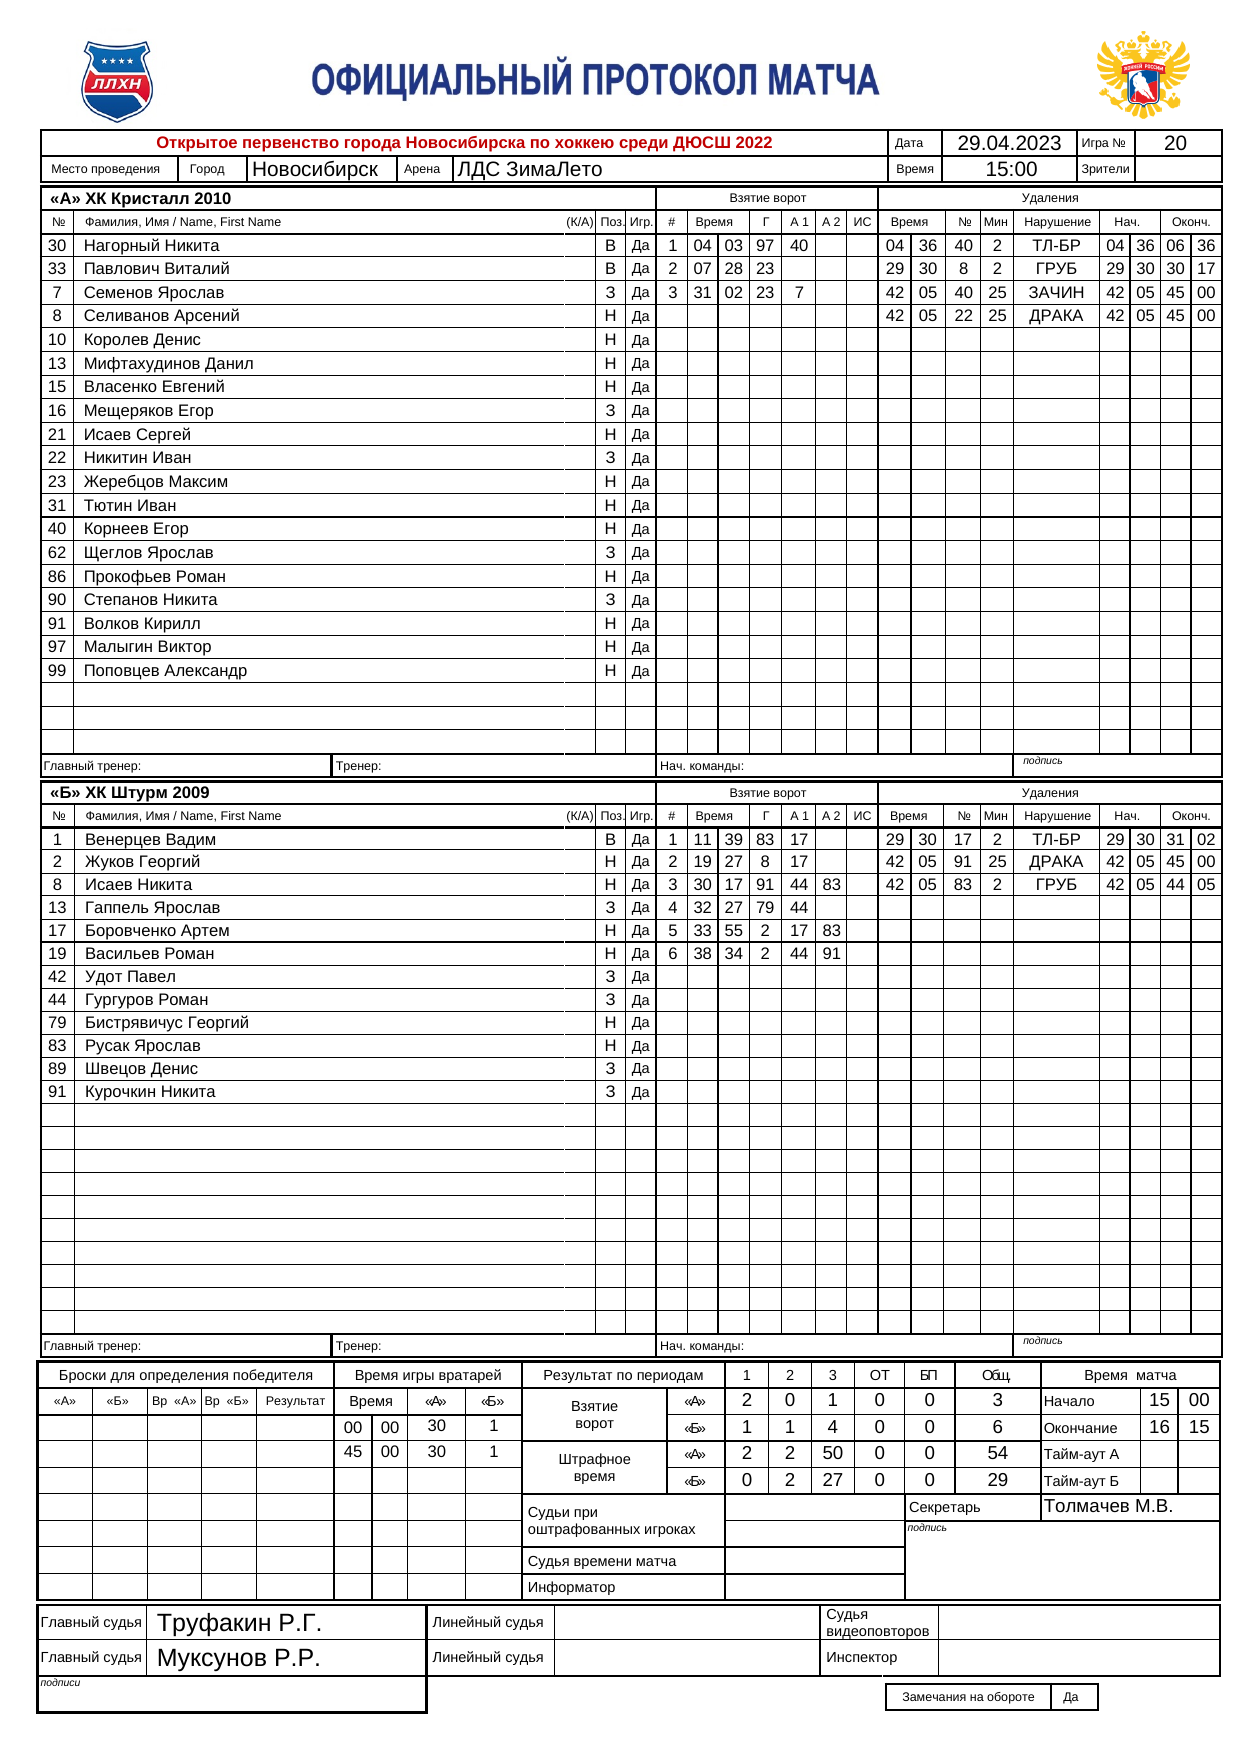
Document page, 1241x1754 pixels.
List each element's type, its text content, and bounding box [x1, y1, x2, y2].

table_cell [981, 943, 1013, 964]
table_cell Да [626, 829, 655, 849]
table_cell [750, 730, 781, 753]
table_cell 89 [42, 1058, 74, 1079]
table_cell [1179, 1468, 1219, 1493]
table_cell [39, 1416, 92, 1440]
table_cell 22 [946, 305, 980, 327]
table_cell 0 [855, 1415, 904, 1440]
table_cell Да [626, 352, 655, 374]
table_cell [688, 1219, 717, 1241]
table_cell [912, 446, 945, 469]
table_cell [981, 352, 1013, 374]
table_cell [750, 989, 781, 1011]
table_cell [782, 305, 815, 327]
table_cell [1161, 1242, 1190, 1264]
table_cell [75, 1265, 564, 1287]
table_cell [1014, 636, 1099, 658]
table_cell [688, 1104, 717, 1126]
table_cell [782, 659, 815, 682]
table_cell [596, 1242, 625, 1264]
table_cell «Б» [668, 1415, 724, 1440]
table_cell [879, 1012, 910, 1033]
table_header Время игры вратарей [335, 1363, 521, 1387]
table_cell [688, 518, 717, 540]
table_cell [816, 518, 846, 540]
table_cell [816, 1035, 846, 1057]
table_cell 42 [879, 305, 910, 327]
table_cell 25 [981, 305, 1013, 327]
table_cell [816, 1173, 846, 1195]
table_cell [75, 1196, 564, 1218]
table_cell [1161, 1150, 1190, 1172]
table_cell [1192, 636, 1221, 658]
table_cell [565, 494, 595, 516]
table_cell 17 [944, 829, 980, 849]
table_cell [39, 1468, 92, 1493]
table_cell [1014, 446, 1099, 469]
table_header 1 [726, 1363, 768, 1387]
table_cell [657, 470, 687, 493]
table_cell [719, 541, 749, 564]
table_cell [1014, 470, 1099, 493]
table_cell 83 [816, 920, 846, 941]
table_cell [596, 1104, 625, 1126]
table_cell [912, 1242, 943, 1264]
table_cell [782, 1058, 815, 1079]
table_cell [1131, 494, 1160, 516]
table_cell Да [626, 494, 655, 516]
table_cell [816, 235, 846, 256]
table_cell [373, 1468, 407, 1493]
table_cell [726, 1575, 904, 1599]
table_cell 36 [912, 235, 945, 256]
table_cell [750, 1173, 781, 1195]
table_cell [816, 1288, 846, 1310]
table_cell [981, 659, 1013, 682]
table_cell ИС [847, 805, 877, 826]
table_cell [257, 1494, 333, 1520]
table_cell [816, 588, 846, 611]
table_cell [408, 1521, 465, 1546]
table_cell [750, 612, 781, 634]
table_cell [1192, 470, 1221, 493]
table_cell Курочкин Никита [75, 1081, 564, 1103]
table_cell Швецов Денис [75, 1058, 564, 1079]
table_cell А 2 [816, 211, 846, 233]
table_cell Фамилия, Имя / Name, First Name [74, 211, 565, 233]
table_cell [981, 470, 1013, 493]
table_cell Гургуров Роман [75, 989, 564, 1011]
table_cell Да [626, 874, 655, 895]
table_cell [879, 446, 910, 469]
table_cell [719, 1311, 749, 1333]
table_cell [1100, 1081, 1129, 1103]
table_cell 05 [1131, 281, 1160, 303]
table_cell [1014, 1058, 1099, 1079]
table_cell [879, 1242, 910, 1264]
table_cell [1100, 328, 1129, 351]
table_cell [782, 612, 815, 634]
table_cell Главный тренер: [42, 755, 330, 776]
table_cell [847, 1219, 877, 1241]
table_cell [981, 1104, 1013, 1126]
table_cell 33 [688, 920, 717, 941]
table_cell Тайм-аут Б [1042, 1468, 1140, 1493]
table_cell [847, 281, 877, 303]
table_cell [782, 1219, 815, 1241]
table_cell 42 [1100, 874, 1129, 895]
table_cell Толмачев М.В. [1042, 1495, 1219, 1520]
table_cell [847, 1150, 877, 1172]
table_cell [719, 446, 749, 469]
table_cell [1192, 659, 1221, 682]
table_cell Зрители [1078, 157, 1134, 181]
table_cell [782, 518, 815, 540]
table_cell [1014, 612, 1099, 634]
table_cell В [596, 257, 625, 280]
table_cell [847, 659, 877, 682]
table_cell [688, 423, 717, 445]
table_cell [944, 1288, 980, 1310]
table_cell [75, 1219, 564, 1241]
table_cell [1131, 1219, 1160, 1241]
table_cell [93, 1416, 147, 1440]
table_cell [750, 565, 781, 587]
table_cell [750, 966, 781, 987]
table_cell [750, 1288, 781, 1310]
table_cell [39, 1441, 92, 1467]
table_header 2 [769, 1363, 811, 1387]
table_cell [879, 1058, 910, 1079]
table_cell [1192, 1196, 1221, 1218]
table_cell 38 [688, 943, 717, 964]
table_cell [1014, 896, 1099, 918]
table_cell [750, 588, 781, 611]
table_cell [626, 1173, 655, 1195]
table_cell [782, 1035, 815, 1057]
table_cell [657, 1104, 687, 1126]
table_cell [981, 1242, 1013, 1264]
table_cell [782, 1081, 815, 1103]
table_cell 39 [719, 829, 749, 849]
table_cell [719, 730, 749, 753]
table_cell [847, 423, 877, 445]
table_cell 05 [1192, 874, 1221, 895]
table_cell [981, 446, 1013, 469]
table_cell [657, 1265, 687, 1287]
table_cell ДРАКА [1014, 850, 1099, 872]
table_cell [816, 399, 846, 422]
table_cell Г [750, 211, 781, 233]
table_cell З [596, 541, 625, 564]
table_cell Никитин Иван [74, 446, 564, 469]
table_cell [944, 896, 980, 918]
table_cell 29 [956, 1468, 1040, 1493]
table_cell 11 [688, 829, 717, 849]
table_cell [912, 989, 943, 1011]
table_cell [1192, 1265, 1221, 1287]
table_cell [719, 399, 749, 422]
table_cell [981, 1219, 1013, 1241]
table_cell 00 [1192, 850, 1221, 872]
table_cell [782, 257, 815, 280]
table_cell [912, 423, 945, 445]
table_cell [688, 966, 717, 987]
table_cell [981, 423, 1013, 445]
table_cell [912, 966, 943, 987]
table_cell [981, 1150, 1013, 1172]
table_cell [42, 730, 73, 753]
table_cell [555, 1606, 819, 1639]
table_cell 27 [719, 850, 749, 872]
table_cell [657, 328, 687, 351]
table_cell [847, 1081, 877, 1103]
table_cell [782, 446, 815, 469]
table_cell [565, 659, 595, 682]
table_header Дата [889, 131, 941, 155]
table_cell Боровченко Артем [75, 920, 564, 941]
table_cell 05 [912, 850, 943, 872]
table_cell подпись [1014, 1335, 1221, 1356]
table_cell 2 [657, 850, 687, 872]
table_cell [847, 376, 877, 398]
table_cell [782, 423, 815, 445]
table_cell 00 [1192, 281, 1221, 303]
table_cell [847, 1035, 877, 1057]
table_cell Главный тренер: [42, 1335, 330, 1356]
table_cell [335, 1521, 371, 1546]
table_cell [912, 541, 945, 564]
table_cell [1161, 494, 1190, 516]
table_cell [1192, 541, 1221, 564]
table_cell [847, 612, 877, 634]
table_cell 7 [42, 281, 73, 303]
table_cell [565, 943, 595, 964]
table_cell [750, 1012, 781, 1033]
table_cell 30 [1161, 257, 1190, 280]
table_cell [912, 1035, 943, 1057]
table_cell Щеглов Ярослав [74, 541, 564, 564]
table_cell Да [626, 305, 655, 327]
table_cell [719, 1058, 749, 1079]
table_cell [946, 588, 980, 611]
table_cell З [596, 1081, 625, 1103]
table_cell Время [879, 211, 945, 233]
table_cell [657, 730, 687, 753]
table_cell [257, 1547, 333, 1573]
table_cell 42 [42, 966, 74, 987]
table_cell [816, 1196, 846, 1218]
table_cell [1131, 1311, 1160, 1333]
table_cell З [596, 446, 625, 469]
table_cell [847, 518, 877, 540]
table_cell Да [626, 423, 655, 445]
table_cell [946, 683, 980, 706]
table_cell [596, 683, 625, 706]
table_cell [879, 1081, 910, 1103]
table_cell [981, 612, 1013, 634]
table_cell № [42, 805, 74, 826]
table_cell 1 [657, 829, 687, 849]
table_cell З [596, 588, 625, 611]
table_cell [847, 920, 877, 941]
table_cell [816, 707, 846, 729]
table_cell [946, 423, 980, 445]
table_cell Оконч. [1161, 211, 1221, 233]
table_cell Нач. команды: [657, 1335, 1012, 1356]
table_cell 05 [912, 305, 945, 327]
table_cell [719, 1104, 749, 1126]
table_cell 04 [879, 235, 910, 256]
table_cell [847, 896, 877, 918]
table_cell 6 [956, 1415, 1040, 1440]
table_cell [1161, 470, 1190, 493]
table_cell Да [626, 257, 655, 280]
table_cell [782, 352, 815, 374]
table_cell [1100, 896, 1129, 918]
table_header Игра № [1078, 131, 1134, 155]
table_cell 0 [855, 1468, 904, 1493]
table_cell [1161, 352, 1190, 374]
table_cell [75, 1150, 564, 1172]
table_cell Н [596, 518, 625, 540]
table_cell [719, 636, 749, 658]
table_cell [1100, 1242, 1129, 1264]
table_cell [1161, 1081, 1190, 1103]
table_cell [912, 1173, 943, 1195]
table_cell Начало [1042, 1389, 1140, 1413]
picture [5, 28, 1197, 129]
table_cell [1131, 1265, 1160, 1287]
table_cell [565, 1081, 595, 1103]
table_cell 2 [981, 257, 1013, 280]
table_cell [750, 683, 781, 706]
table_cell [42, 1104, 74, 1126]
table_cell [1014, 1196, 1099, 1218]
table_cell 27 [719, 896, 749, 918]
table_cell 97 [42, 636, 73, 658]
table_cell [93, 1494, 147, 1520]
table_cell [816, 1081, 846, 1103]
table_cell Новосибирск [248, 157, 396, 181]
table_cell [946, 659, 980, 682]
table_cell Игр. [626, 211, 655, 233]
table_cell [1131, 376, 1160, 398]
table_cell [847, 1242, 877, 1264]
table_cell [657, 636, 687, 658]
table_cell [750, 494, 781, 516]
table_cell [1161, 565, 1190, 587]
table_cell [847, 257, 877, 280]
table_cell 17 [719, 874, 749, 895]
table_cell [565, 588, 595, 611]
table_cell [750, 399, 781, 422]
table_cell № [42, 211, 73, 233]
table_cell [1192, 518, 1221, 540]
table_cell [750, 1150, 781, 1172]
table_cell [1131, 1081, 1160, 1103]
table_cell [202, 1547, 256, 1573]
table_cell [1014, 989, 1099, 1011]
table_cell Жеребцов Максим [74, 470, 564, 493]
table_cell [1161, 659, 1190, 682]
table_cell [750, 1265, 781, 1287]
table_cell Нарушение [1014, 805, 1099, 826]
table_cell 2 [981, 829, 1013, 849]
table_cell [879, 376, 910, 398]
table_cell [1161, 636, 1190, 658]
table_cell Исаев Сергей [74, 423, 564, 445]
table_cell [1192, 1311, 1221, 1333]
table_cell [688, 1058, 717, 1079]
table_cell [657, 707, 687, 729]
table_cell 2 [981, 235, 1013, 256]
table_cell [879, 943, 910, 964]
table_cell Н [596, 874, 625, 895]
table_cell 44 [782, 943, 815, 964]
table_cell Судья времени матча [523, 1548, 724, 1573]
table_cell [944, 989, 980, 1011]
table_cell 83 [944, 874, 980, 895]
table_cell [946, 494, 980, 516]
table_cell (К/А) [565, 211, 595, 233]
table_cell 02 [719, 281, 749, 303]
table_cell [75, 1288, 564, 1310]
table_header Да [1052, 1685, 1097, 1709]
table_cell [42, 1150, 74, 1172]
table_cell [626, 1150, 655, 1172]
table_cell [626, 1242, 655, 1264]
table_cell З [596, 989, 625, 1011]
table_cell [782, 1012, 815, 1033]
table_cell [981, 920, 1013, 941]
table_header «Б» ХК Штурм 2009 [42, 783, 655, 803]
table_cell [565, 707, 595, 729]
table_cell Да [626, 328, 655, 351]
table_cell 15 [42, 376, 73, 398]
table_cell [596, 1219, 625, 1241]
table_cell 1 [466, 1441, 521, 1467]
table_cell [782, 1150, 815, 1172]
table_cell [1192, 943, 1221, 964]
table_header Взятие ворот [657, 783, 877, 803]
table_cell [39, 1494, 92, 1520]
table_cell [373, 1521, 407, 1546]
table_cell ТЛ-БР [1014, 829, 1099, 849]
table_cell ЗАЧИН [1014, 281, 1099, 303]
table_cell [944, 943, 980, 964]
table_cell [944, 1242, 980, 1264]
table_cell [981, 328, 1013, 351]
table_cell [1014, 541, 1099, 564]
table_cell [1014, 328, 1099, 351]
table_cell [1100, 1311, 1129, 1333]
table_cell [565, 1173, 595, 1195]
table_cell [335, 1547, 371, 1573]
table_cell [816, 850, 846, 872]
table_cell [981, 518, 1013, 540]
table_cell 00 [1192, 305, 1221, 327]
table_cell [879, 1150, 910, 1172]
table_cell Да [626, 1012, 655, 1033]
table_cell Н [596, 328, 625, 351]
table_cell [466, 1494, 521, 1520]
table_cell «А» [668, 1389, 724, 1413]
table_cell [335, 1574, 371, 1599]
table_header 3 [812, 1363, 854, 1387]
table_cell [466, 1547, 521, 1573]
table_cell [816, 376, 846, 398]
table_cell [816, 565, 846, 587]
table_cell [1014, 966, 1099, 987]
table_cell Тютин Иван [74, 494, 564, 516]
table_cell [688, 707, 717, 729]
table_cell З [596, 281, 625, 303]
table_cell [1192, 966, 1221, 987]
table_cell [1014, 1219, 1099, 1241]
table_cell [1100, 1219, 1129, 1241]
table_cell Да [626, 1058, 655, 1079]
table_cell Да [626, 966, 655, 987]
table_cell 30 [408, 1416, 465, 1440]
table_cell [944, 1173, 980, 1195]
table_cell 99 [42, 659, 73, 682]
table_cell [944, 1196, 980, 1218]
table_cell [1131, 920, 1160, 941]
table_cell [782, 1196, 815, 1218]
table_cell [719, 1035, 749, 1057]
table_cell [981, 707, 1013, 729]
table_cell В [596, 829, 625, 849]
table_cell [847, 1058, 877, 1079]
table_cell «А» [668, 1442, 724, 1467]
table_cell 8 [750, 850, 781, 872]
table_header 20 [1136, 131, 1221, 155]
table_cell 15 [1141, 1389, 1177, 1413]
table_cell [879, 1311, 910, 1333]
table_cell [879, 1173, 910, 1195]
table_cell подписи [39, 1677, 425, 1711]
table_cell [657, 989, 687, 1011]
table_cell [719, 588, 749, 611]
table_cell [1100, 518, 1129, 540]
table_cell [1192, 376, 1221, 398]
table_cell [883, 1677, 1220, 1681]
table_cell [1136, 157, 1221, 181]
table_cell Мифтахудинов Данил [74, 352, 564, 374]
table_cell [981, 1311, 1013, 1333]
table_header Время матча [1042, 1363, 1219, 1387]
table_cell 2 [726, 1389, 768, 1413]
table_cell Игр. [626, 805, 655, 826]
table_cell [1131, 966, 1160, 987]
table_cell [1131, 565, 1160, 587]
table_cell [816, 1012, 846, 1033]
table_cell [816, 423, 846, 445]
table_cell [688, 399, 717, 422]
table_cell [981, 636, 1013, 658]
table_cell [879, 659, 910, 682]
table_cell 05 [1131, 874, 1160, 895]
table_cell 45 [1161, 850, 1190, 872]
table_cell ГРУБ [1014, 257, 1099, 280]
table_cell [1100, 989, 1129, 1011]
table_cell [565, 1150, 595, 1172]
table_cell [750, 1127, 781, 1149]
table_cell [626, 1265, 655, 1287]
table_cell [1131, 588, 1160, 611]
table_cell [657, 518, 687, 540]
table_cell Павлович Виталий [74, 257, 564, 280]
table_cell Оконч. [1161, 805, 1221, 826]
table_cell [782, 565, 815, 587]
table_cell [1014, 423, 1099, 445]
table_cell [750, 328, 781, 351]
table_cell [1192, 423, 1221, 445]
table_cell [750, 707, 781, 729]
table_cell 31 [42, 494, 73, 516]
table_cell [912, 1219, 943, 1241]
table_cell [1161, 896, 1190, 918]
table_cell [688, 1127, 717, 1149]
table_cell [1100, 588, 1129, 611]
table_cell [847, 730, 877, 753]
table_cell № [944, 805, 980, 826]
table_cell [1014, 352, 1099, 374]
table_cell [946, 565, 980, 587]
table_cell 19 [42, 943, 74, 964]
table_cell 31 [688, 281, 717, 303]
table_cell [565, 966, 595, 987]
table_cell [1192, 1012, 1221, 1033]
table_cell Вр «Б» [202, 1389, 256, 1413]
table_cell [1161, 518, 1190, 540]
table_cell [847, 541, 877, 564]
table_cell [1099, 1682, 1220, 1711]
table_cell [946, 399, 980, 422]
table_cell 30 [42, 235, 73, 256]
table_cell подпись [1014, 755, 1221, 776]
table_cell [335, 1468, 371, 1493]
table_cell Нач. [1100, 211, 1160, 233]
table_cell [565, 612, 595, 634]
table_cell [1100, 1150, 1129, 1172]
table_cell [75, 1242, 564, 1264]
table_cell [42, 707, 73, 729]
table_cell 25 [981, 281, 1013, 303]
table_cell Н [596, 636, 625, 658]
table_cell [816, 966, 846, 987]
table_cell [912, 1311, 943, 1333]
table_cell 0 [905, 1468, 954, 1493]
table_cell [93, 1521, 147, 1546]
table_cell [1179, 1441, 1219, 1467]
table_cell [1161, 1035, 1190, 1057]
table_cell Гаппель Ярослав [75, 896, 564, 918]
table_cell [657, 966, 687, 987]
table_cell 55 [719, 920, 749, 941]
table_cell [750, 636, 781, 658]
table_cell Да [626, 920, 655, 941]
table_cell [565, 1127, 595, 1149]
table_cell [981, 966, 1013, 987]
table_cell 3 [956, 1389, 1040, 1413]
table_cell 42 [879, 850, 910, 872]
table_cell [1192, 588, 1221, 611]
table_cell Главный судья [39, 1606, 146, 1639]
table_cell [879, 612, 910, 634]
table_cell Удот Павел [75, 966, 564, 987]
table_cell [750, 1219, 781, 1241]
table_cell [657, 399, 687, 422]
table_cell [750, 1035, 781, 1057]
table_cell [847, 399, 877, 422]
table_cell [719, 1242, 749, 1264]
table_cell [981, 376, 1013, 398]
table_cell [1192, 399, 1221, 422]
table_cell Малыгин Виктор [74, 636, 564, 658]
table_cell [373, 1574, 407, 1599]
table_cell [148, 1416, 201, 1440]
table_cell [657, 1242, 687, 1264]
table_cell [1131, 707, 1160, 729]
table_cell [1100, 1265, 1129, 1287]
table_cell [879, 470, 910, 493]
table_cell [912, 565, 945, 587]
table_cell [719, 376, 749, 398]
table_cell [816, 730, 846, 753]
table_cell [596, 1311, 625, 1333]
table_cell [847, 446, 877, 469]
table_cell [847, 829, 877, 849]
table_cell [688, 1311, 717, 1333]
table_cell «А» [408, 1389, 465, 1413]
table_cell [39, 1521, 92, 1546]
table_cell [626, 1127, 655, 1149]
table_cell [719, 683, 749, 706]
table_cell [565, 446, 595, 469]
table_cell [816, 257, 846, 280]
table_cell [847, 874, 877, 895]
table_cell Н [596, 352, 625, 374]
table_cell [565, 896, 595, 918]
table_cell [782, 966, 815, 987]
table_cell [1014, 943, 1099, 964]
table_cell 2 [42, 850, 74, 872]
table_cell [1100, 565, 1129, 587]
table_cell [981, 399, 1013, 422]
table_cell 04 [688, 235, 717, 256]
table_cell А 1 [782, 211, 815, 233]
table_cell [1161, 446, 1190, 469]
table_cell [1014, 920, 1099, 941]
table_cell 4 [812, 1415, 854, 1440]
table_cell Н [596, 1012, 625, 1033]
table_cell [782, 1242, 815, 1264]
table_cell [565, 1219, 595, 1241]
table_cell [847, 966, 877, 987]
table_cell 44 [782, 896, 815, 918]
table_cell 54 [956, 1442, 1040, 1467]
table_cell Степанов Никита [74, 588, 564, 611]
table_cell [1131, 896, 1160, 918]
table_cell Да [626, 399, 655, 422]
table_cell 50 [812, 1442, 854, 1467]
table_cell 36 [1131, 235, 1160, 256]
table_cell Г [750, 805, 781, 826]
table_cell [879, 399, 910, 422]
table_cell [257, 1416, 333, 1440]
table_cell [565, 1311, 595, 1333]
table_cell 42 [879, 281, 910, 303]
table_cell [1192, 707, 1221, 729]
table_cell [719, 1173, 749, 1195]
table_cell [944, 966, 980, 987]
table_cell [688, 328, 717, 351]
table_cell [596, 1265, 625, 1287]
table_cell [1014, 588, 1099, 611]
table_cell [847, 1288, 877, 1310]
table_cell 05 [912, 281, 945, 303]
table_cell [847, 636, 877, 658]
table_cell [1014, 1265, 1099, 1287]
table_cell [750, 659, 781, 682]
table_cell [847, 1265, 877, 1287]
table_cell 86 [42, 565, 73, 587]
table_cell Взятие ворот [523, 1389, 666, 1440]
table_cell [847, 235, 877, 256]
table_cell [1161, 376, 1190, 398]
table_cell [93, 1547, 147, 1573]
table_cell [565, 1288, 595, 1310]
table_header Броски для определения победителя [39, 1363, 333, 1387]
table_cell А 1 [782, 805, 815, 826]
table_cell Судьи при оштрафованных игроках [523, 1495, 724, 1546]
table_cell [726, 1548, 904, 1573]
table_cell [816, 1127, 846, 1149]
table_cell 00 [1179, 1389, 1219, 1413]
table_cell [1161, 541, 1190, 564]
table_cell [1161, 1173, 1190, 1195]
table_cell [257, 1441, 333, 1467]
table_cell [719, 1288, 749, 1310]
table_cell 27 [812, 1468, 854, 1493]
table_cell Н [596, 920, 625, 941]
table_cell 40 [42, 518, 73, 540]
table_cell [1100, 1127, 1129, 1149]
table_cell [565, 1196, 595, 1218]
table_cell 6 [657, 943, 687, 964]
table_cell [1192, 565, 1221, 587]
table_cell [816, 470, 846, 493]
table_cell [1161, 1311, 1190, 1333]
table_cell [565, 328, 595, 351]
table_cell [912, 1288, 943, 1310]
table_cell [626, 1311, 655, 1333]
table_cell [946, 446, 980, 469]
table_cell 1 [466, 1416, 521, 1440]
table_cell [1161, 966, 1190, 987]
table_cell 23 [750, 257, 781, 280]
table_cell 17 [42, 920, 74, 941]
table_cell [202, 1416, 256, 1440]
table_cell [719, 1081, 749, 1103]
table_cell [816, 659, 846, 682]
table_cell [946, 352, 980, 374]
table_cell [847, 352, 877, 374]
table_cell [408, 1547, 465, 1573]
table_cell 30 [1131, 829, 1160, 849]
table_cell [782, 683, 815, 706]
table_cell [657, 1035, 687, 1057]
table_cell [879, 423, 910, 445]
table_cell З [596, 896, 625, 918]
table_cell [944, 1150, 980, 1172]
table_cell [1014, 565, 1099, 587]
table_cell [946, 636, 980, 658]
table_cell Информатор [523, 1575, 724, 1599]
table_header ОТ [855, 1363, 904, 1387]
table_cell Да [626, 565, 655, 587]
table_cell [944, 1081, 980, 1103]
table_cell Да [626, 281, 655, 303]
table_cell [816, 494, 846, 516]
table_cell Арена [398, 157, 452, 181]
table_cell [912, 470, 945, 493]
table_cell [912, 920, 943, 941]
table_cell [565, 1035, 595, 1057]
table_cell [981, 730, 1013, 753]
table_cell [750, 541, 781, 564]
table_cell [1131, 1242, 1160, 1264]
table_cell [202, 1494, 256, 1520]
table_cell Да [626, 896, 655, 918]
table_cell 42 [1100, 281, 1129, 303]
table_cell [1014, 1127, 1099, 1149]
table_cell 21 [42, 423, 73, 445]
table_cell [688, 376, 717, 398]
table_cell [719, 1150, 749, 1172]
table_cell 36 [1192, 235, 1221, 256]
table_cell 62 [42, 541, 73, 564]
table_cell [726, 1521, 904, 1546]
table_cell [847, 943, 877, 964]
table_cell [1131, 659, 1160, 682]
table_cell [1161, 989, 1190, 1011]
table_cell [719, 565, 749, 587]
table_cell 15 [1179, 1415, 1219, 1440]
table_cell ДРАКА [1014, 305, 1099, 327]
table_cell [946, 470, 980, 493]
table_cell [626, 730, 655, 753]
table_cell Н [596, 612, 625, 634]
table_cell 05 [912, 874, 943, 895]
table_cell [688, 494, 717, 516]
table_cell [1100, 920, 1129, 941]
table_cell ТЛ-БР [1014, 235, 1099, 256]
table_cell [981, 1127, 1013, 1149]
table_cell [944, 1104, 980, 1126]
table_cell [565, 829, 595, 849]
table_cell [782, 989, 815, 1011]
table_cell [816, 1219, 846, 1241]
table_cell [657, 588, 687, 611]
table_cell [688, 305, 717, 327]
table_cell 0 [769, 1389, 811, 1413]
table_cell Да [626, 518, 655, 540]
table_cell 3 [657, 874, 687, 895]
table_cell 28 [719, 257, 749, 280]
table_cell [1131, 328, 1160, 351]
table_cell № [946, 211, 980, 233]
table_cell [1192, 1104, 1221, 1126]
table_cell 06 [1161, 235, 1190, 256]
table_cell [912, 612, 945, 634]
table_cell [912, 683, 945, 706]
table_cell В [596, 235, 625, 256]
table_cell [847, 494, 877, 516]
table_cell [726, 1495, 904, 1520]
table_cell [466, 1574, 521, 1599]
table_cell Корнеев Егор [74, 518, 564, 540]
table_cell [688, 1242, 717, 1264]
table_cell [750, 446, 781, 469]
table_cell [981, 1035, 1013, 1057]
table_cell [688, 541, 717, 564]
table_cell [1014, 1104, 1099, 1126]
table_cell 97 [750, 235, 781, 256]
table_cell 4 [657, 896, 687, 918]
table_cell [719, 707, 749, 729]
table_cell [750, 1081, 781, 1103]
table_cell 79 [750, 896, 781, 918]
table_cell Жуков Георгий [75, 850, 564, 872]
table_cell [847, 850, 877, 872]
table_cell [816, 989, 846, 1011]
table_cell Да [626, 612, 655, 634]
table_cell [148, 1468, 201, 1493]
table_cell [1100, 541, 1129, 564]
table_cell 2 [657, 257, 687, 280]
table_cell подпись [906, 1522, 1219, 1599]
table_cell Исаев Никита [75, 874, 564, 895]
table_cell [42, 1219, 74, 1241]
table_cell [879, 1104, 910, 1126]
table_cell [782, 494, 815, 516]
table_cell [1100, 1288, 1129, 1310]
table_cell [981, 1058, 1013, 1079]
table_cell Мещеряков Егор [74, 399, 564, 422]
table_cell [750, 1058, 781, 1079]
table_cell «Б » [466, 1389, 521, 1413]
table_cell [1014, 1311, 1099, 1333]
table_cell [1100, 399, 1129, 422]
table_cell 2 [769, 1442, 811, 1467]
table_cell [847, 1104, 877, 1126]
table_cell [202, 1468, 256, 1493]
table_cell 07 [688, 257, 717, 280]
table_cell [912, 1058, 943, 1079]
table_cell [912, 518, 945, 540]
table_cell [688, 588, 717, 611]
table_cell 83 [750, 829, 781, 849]
table_cell [816, 1058, 846, 1079]
table_cell [981, 1173, 1013, 1195]
table_cell 0 [726, 1468, 768, 1493]
table_cell 19 [688, 850, 717, 872]
table_cell [202, 1574, 256, 1599]
table_cell [688, 1081, 717, 1103]
table_cell [1161, 920, 1190, 941]
table_cell [1014, 1035, 1099, 1057]
table_cell [657, 1311, 687, 1333]
table_cell [1014, 518, 1099, 540]
table_cell [847, 328, 877, 351]
table_cell [688, 1035, 717, 1057]
table_cell [565, 565, 595, 587]
table_cell [565, 989, 595, 1011]
table_cell Секретарь [906, 1495, 1040, 1520]
table_cell 16 [1141, 1415, 1177, 1440]
table_cell [816, 1242, 846, 1264]
table_cell Время [879, 805, 943, 826]
table_cell [657, 1173, 687, 1195]
table_cell [93, 1574, 147, 1599]
table_cell [335, 1494, 371, 1520]
table_cell [148, 1521, 201, 1546]
table_cell [981, 565, 1013, 587]
table_cell [912, 1150, 943, 1172]
table_cell [981, 541, 1013, 564]
table_cell [816, 1104, 846, 1126]
table_cell [1100, 1104, 1129, 1126]
table_cell [596, 1127, 625, 1149]
table_cell 30 [688, 874, 717, 895]
table_cell [657, 612, 687, 634]
table_cell [1014, 1242, 1099, 1264]
table_cell [1161, 423, 1190, 445]
table_cell Нач. [1100, 805, 1160, 826]
table_cell [816, 446, 846, 469]
table_cell [847, 1196, 877, 1218]
table_cell [981, 896, 1013, 918]
table_cell [944, 1219, 980, 1241]
table_cell [565, 1104, 595, 1126]
table_cell [657, 376, 687, 398]
table_cell [1192, 896, 1221, 918]
table_cell 29 [879, 257, 910, 280]
table_cell [944, 1311, 980, 1333]
table_cell [1161, 1265, 1190, 1287]
table_cell [596, 730, 625, 753]
table_cell [782, 376, 815, 398]
table_cell 45 [1161, 305, 1190, 327]
table_cell [565, 423, 595, 445]
table_cell [1161, 612, 1190, 634]
table_cell [1192, 1150, 1221, 1172]
table_cell Да [626, 1035, 655, 1057]
table_cell 91 [816, 943, 846, 964]
table_cell [1014, 399, 1099, 422]
table_cell [75, 1173, 564, 1195]
table_cell [1131, 399, 1160, 422]
table_cell [42, 1265, 74, 1287]
table_cell 3 [657, 281, 687, 303]
table_cell Селиванов Арсений [74, 305, 564, 327]
table_cell [688, 1288, 717, 1310]
table_cell [596, 1288, 625, 1310]
table_cell [847, 1127, 877, 1149]
table_cell Время [335, 1389, 407, 1413]
table_cell 40 [782, 235, 815, 256]
table_cell [879, 1196, 910, 1218]
table_cell [565, 1058, 595, 1079]
table_cell 23 [42, 470, 73, 493]
table_cell З [596, 399, 625, 422]
table_cell [657, 305, 687, 327]
table_cell [1131, 518, 1160, 540]
table_cell [750, 518, 781, 540]
table_cell Семенов Ярослав [74, 281, 564, 303]
table_cell [565, 1265, 595, 1287]
table_header БП [905, 1363, 954, 1387]
table_cell Место проведения [42, 157, 177, 181]
table_cell [373, 1494, 407, 1520]
table_cell [719, 1127, 749, 1149]
table_cell 1 [769, 1415, 811, 1440]
table_cell [782, 328, 815, 351]
table_cell [565, 683, 595, 706]
table_cell [688, 636, 717, 658]
table_cell Поповцев Александр [74, 659, 564, 682]
table_cell [657, 659, 687, 682]
table_cell [750, 423, 781, 445]
table_cell [1161, 1288, 1190, 1310]
table_cell [148, 1574, 201, 1599]
table_cell 15:00 [943, 157, 1076, 181]
table_cell [1100, 1058, 1129, 1079]
table_cell [1014, 730, 1099, 753]
table_cell 05 [1131, 850, 1160, 872]
table_cell 0 [855, 1389, 904, 1413]
table_cell [42, 1311, 74, 1333]
table_cell [847, 1012, 877, 1033]
table_cell 7 [782, 281, 815, 303]
table_cell 91 [750, 874, 781, 895]
table_cell [1192, 1173, 1221, 1195]
table_cell [750, 1242, 781, 1264]
table_cell [719, 328, 749, 351]
table_header 29.04.2023 [943, 131, 1076, 155]
table_cell [750, 352, 781, 374]
table_cell [879, 707, 910, 729]
table_cell 45 [1161, 281, 1190, 303]
table_cell [719, 1265, 749, 1287]
table_cell [1192, 1288, 1221, 1310]
table_cell 91 [42, 1081, 74, 1103]
table_cell [148, 1547, 201, 1573]
table_cell [879, 328, 910, 351]
table_cell [816, 636, 846, 658]
table_cell [782, 1265, 815, 1287]
table_cell [1192, 352, 1221, 374]
table_cell [719, 966, 749, 987]
table_cell [657, 1081, 687, 1103]
table_cell [1192, 989, 1221, 1011]
table_cell Поз. [596, 211, 625, 233]
table_cell [912, 1104, 943, 1126]
table_cell [939, 1606, 1219, 1639]
table_cell 1 [726, 1415, 768, 1440]
table_cell [626, 707, 655, 729]
table_cell [1192, 494, 1221, 516]
table_cell [565, 541, 595, 564]
table_cell [719, 423, 749, 445]
table_cell 30 [912, 257, 945, 280]
table_header Результат по периодам [523, 1363, 724, 1387]
table_cell Линейный судья [428, 1606, 554, 1639]
table_cell 44 [1161, 874, 1190, 895]
table_cell Н [596, 305, 625, 327]
table_cell 30 [408, 1441, 465, 1467]
table_cell Н [596, 850, 625, 872]
table_cell Да [626, 541, 655, 564]
table_cell [1014, 1012, 1099, 1033]
table_cell [879, 636, 910, 658]
table_cell [565, 874, 595, 895]
table_cell «А» [39, 1389, 92, 1413]
table_cell 8 [42, 305, 73, 327]
table_cell [373, 1547, 407, 1573]
table_cell [782, 707, 815, 729]
table_cell Штрафное время [523, 1442, 666, 1493]
table_cell 2 [981, 874, 1013, 895]
table_cell Инспектор [821, 1640, 938, 1675]
table_cell [912, 1081, 943, 1103]
table_cell [782, 399, 815, 422]
table_cell [981, 989, 1013, 1011]
table_cell Венерцев Вадим [75, 829, 564, 849]
table_cell [981, 494, 1013, 516]
table_cell Тренер: [333, 755, 655, 776]
table_cell [879, 1127, 910, 1149]
table_cell [1131, 446, 1160, 469]
table_cell [408, 1574, 465, 1599]
table_cell 13 [42, 896, 74, 918]
table_cell Линейный судья [428, 1640, 554, 1675]
table_cell Результат [257, 1389, 333, 1413]
table_cell [946, 612, 980, 634]
table_cell [626, 1104, 655, 1126]
table_cell [816, 281, 846, 303]
table_cell [1100, 423, 1129, 445]
table_cell 40 [946, 281, 980, 303]
table_cell ЛДС ЗимаЛето [454, 157, 887, 181]
table_cell [565, 730, 595, 753]
table_cell [565, 399, 595, 422]
table_cell [657, 1219, 687, 1241]
table_cell 42 [1100, 850, 1129, 872]
table_cell Да [626, 588, 655, 611]
table_cell [688, 1012, 717, 1033]
table_cell [657, 1012, 687, 1033]
table_cell [1131, 943, 1160, 964]
table_cell 0 [905, 1389, 954, 1413]
table_cell Время [688, 805, 749, 826]
table_cell 8 [946, 257, 980, 280]
table_cell [657, 1127, 687, 1149]
table_cell 29 [1100, 257, 1129, 280]
table_cell 04 [1100, 235, 1129, 256]
table_cell [912, 707, 945, 729]
table_cell Труфакин Р.Г. [147, 1606, 425, 1639]
table_cell [565, 518, 595, 540]
table_cell [816, 1265, 846, 1287]
table_cell [719, 352, 749, 374]
table_cell [1131, 612, 1160, 634]
table_cell [782, 541, 815, 564]
table_cell [782, 1288, 815, 1310]
table_cell [1100, 659, 1129, 682]
table_cell Да [626, 636, 655, 658]
table_cell Мин [981, 805, 1013, 826]
table_cell [879, 730, 910, 753]
table_cell [782, 470, 815, 493]
table_cell [944, 1012, 980, 1033]
table_cell Н [596, 659, 625, 682]
table_cell Н [596, 494, 625, 516]
table_cell Нагорный Никита [74, 235, 564, 256]
table_cell [1100, 966, 1129, 987]
table_cell [1100, 470, 1129, 493]
table_cell [75, 1127, 564, 1149]
table_cell [912, 1196, 943, 1218]
table_cell Вр «А» [148, 1389, 201, 1413]
table_header Общ. [956, 1363, 1040, 1387]
table_cell [719, 1012, 749, 1033]
table_cell [688, 989, 717, 1011]
table_cell [657, 1288, 687, 1310]
table_cell [1100, 730, 1129, 753]
table_cell [847, 305, 877, 327]
table_cell 29 [879, 829, 910, 849]
table_cell [847, 588, 877, 611]
table_cell [782, 1173, 815, 1195]
table_cell [912, 494, 945, 516]
table_cell Нарушение [1014, 211, 1099, 233]
table_cell [719, 305, 749, 327]
table_cell [944, 1127, 980, 1149]
table_cell [1131, 1127, 1160, 1149]
table_cell [719, 470, 749, 493]
table_cell [75, 1311, 564, 1333]
table_cell [912, 1127, 943, 1149]
table_cell 0 [905, 1442, 954, 1467]
table_cell Бистрявичус Георгий [75, 1012, 564, 1033]
table_cell [74, 730, 564, 753]
table_cell 2 [750, 943, 781, 964]
table_header Удаления [879, 783, 1221, 803]
table_cell [816, 1311, 846, 1333]
table_cell [879, 966, 910, 987]
table_cell Нач. команды: [657, 755, 1012, 776]
table_cell [42, 683, 73, 706]
table_cell 23 [750, 281, 781, 303]
table_cell [657, 352, 687, 374]
table_cell [1161, 328, 1190, 351]
table_cell [688, 659, 717, 682]
table_cell [626, 1288, 655, 1310]
table_cell [879, 565, 910, 587]
table_header Замечания на обороте [887, 1685, 1050, 1709]
table_cell «Б» [668, 1468, 724, 1493]
table_cell [1192, 920, 1221, 941]
table_cell [565, 305, 595, 327]
table_cell [1192, 1058, 1221, 1079]
table_cell [719, 494, 749, 516]
table_cell [981, 1265, 1013, 1287]
table_cell 31 [1161, 829, 1190, 849]
table_cell 0 [855, 1442, 904, 1467]
table_cell [657, 1196, 687, 1218]
table_cell [565, 281, 595, 303]
table_cell [879, 1035, 910, 1057]
table_cell [1131, 1150, 1160, 1172]
table_cell Н [596, 376, 625, 398]
table_header Открытое первенство города Новосибирска по хоккею среди ДЮСШ 2022 [42, 131, 887, 155]
table_cell [565, 850, 595, 872]
table_cell 30 [912, 829, 943, 849]
table_cell [981, 1081, 1013, 1103]
table_cell [981, 1012, 1013, 1033]
table_cell [257, 1521, 333, 1546]
table_cell [946, 328, 980, 351]
table_header «А» ХК Кристалл 2010 [42, 188, 655, 209]
table_cell [750, 1196, 781, 1218]
table_cell [912, 328, 945, 351]
table_cell [1100, 1173, 1129, 1195]
table_cell [565, 1012, 595, 1033]
table_cell 44 [42, 989, 74, 1011]
table_cell Тайм-аут А [1042, 1441, 1140, 1467]
table_cell [1161, 730, 1190, 753]
table_cell [750, 470, 781, 493]
table_cell [912, 636, 945, 658]
table_cell [74, 683, 564, 706]
table_cell [39, 1574, 92, 1599]
table_cell [93, 1468, 147, 1493]
table_cell [847, 707, 877, 729]
table_cell [75, 1104, 564, 1126]
table_cell [816, 612, 846, 634]
table_cell [626, 683, 655, 706]
table_cell 17 [782, 829, 815, 849]
table_cell [1014, 659, 1099, 682]
table_cell [148, 1494, 201, 1520]
table_cell [879, 588, 910, 611]
table_cell [657, 494, 687, 516]
table_cell [912, 659, 945, 682]
table_cell [688, 352, 717, 374]
table_cell [42, 1173, 74, 1195]
table_cell [944, 1035, 980, 1057]
table_cell [981, 683, 1013, 706]
table_cell «Б» [93, 1389, 147, 1413]
table_cell [1192, 730, 1221, 753]
table_cell [1100, 352, 1129, 374]
table_cell [657, 541, 687, 564]
table_cell [847, 565, 877, 587]
table_cell 2 [726, 1442, 768, 1467]
table_cell [1192, 1081, 1221, 1103]
table_cell Да [626, 1081, 655, 1103]
table_cell [596, 1173, 625, 1195]
table_cell [202, 1521, 256, 1546]
table_cell [688, 470, 717, 493]
table_cell [466, 1521, 521, 1546]
table_cell [912, 1012, 943, 1033]
table_cell [408, 1468, 465, 1493]
table_cell 29 [1100, 829, 1129, 849]
table_cell [1192, 1242, 1221, 1264]
table_cell [1131, 636, 1160, 658]
table_cell [847, 683, 877, 706]
table_cell Н [596, 423, 625, 445]
table_cell Н [596, 943, 625, 964]
table_cell 17 [1192, 257, 1221, 280]
table_cell 25 [981, 850, 1013, 872]
table_cell [816, 541, 846, 564]
table_cell Н [596, 1035, 625, 1057]
table_cell [428, 1677, 882, 1711]
table_cell [408, 1494, 465, 1520]
table_cell [1192, 1127, 1221, 1149]
table_cell [596, 1196, 625, 1218]
table_cell А 2 [816, 805, 846, 826]
table_cell [1161, 588, 1190, 611]
table_cell Время [688, 211, 749, 233]
table_cell [565, 376, 595, 398]
table_cell З [596, 966, 625, 987]
table_cell 1 [42, 829, 74, 849]
table_cell [879, 541, 910, 564]
table_cell Судья видеоповторов [821, 1606, 938, 1639]
table_cell Н [596, 470, 625, 493]
table_cell [1161, 683, 1190, 706]
table_cell [1131, 1288, 1160, 1310]
table_cell [1192, 1219, 1221, 1241]
table_cell [981, 588, 1013, 611]
table_cell 17 [782, 920, 815, 941]
table_cell [565, 235, 595, 256]
table_cell [879, 1265, 910, 1287]
table_cell [1141, 1441, 1177, 1467]
table_cell [1131, 683, 1160, 706]
table_cell [1192, 1035, 1221, 1057]
table_cell 91 [42, 612, 73, 634]
table_cell [1161, 1012, 1190, 1033]
table_cell Да [626, 989, 655, 1011]
table_cell [657, 683, 687, 706]
table_cell 17 [782, 850, 815, 872]
table_cell [688, 565, 717, 587]
table_cell [42, 1242, 74, 1264]
table_cell 44 [782, 874, 815, 895]
table_cell [946, 730, 980, 753]
table_cell [1014, 1150, 1099, 1172]
table_cell [565, 257, 595, 280]
table_cell [912, 896, 943, 918]
table_cell 30 [1131, 257, 1160, 280]
table_cell 83 [42, 1035, 74, 1057]
table_cell [879, 989, 910, 1011]
table_cell [946, 707, 980, 729]
table_cell [1100, 683, 1129, 706]
table_cell [1014, 1173, 1099, 1195]
table_cell [782, 636, 815, 658]
table_cell [879, 518, 910, 540]
table_cell Н [596, 565, 625, 587]
table_cell 2 [769, 1468, 811, 1493]
table_cell [1100, 707, 1129, 729]
table_cell [1131, 470, 1160, 493]
table_cell [1100, 1035, 1129, 1057]
table_cell Главный судья [39, 1640, 146, 1675]
table_cell [42, 1196, 74, 1218]
table_cell [750, 305, 781, 327]
table_cell [879, 920, 910, 941]
table_cell [879, 352, 910, 374]
table_cell [879, 683, 910, 706]
table_cell [257, 1468, 333, 1493]
table_cell [944, 1265, 980, 1287]
table_cell [148, 1441, 201, 1467]
table_cell [879, 494, 910, 516]
table_cell [816, 829, 846, 849]
table_cell [1192, 446, 1221, 469]
table_cell [912, 588, 945, 611]
table_cell [816, 352, 846, 374]
table_cell [847, 470, 877, 493]
table_cell [1131, 352, 1160, 374]
table_cell [1100, 446, 1129, 469]
table_cell [879, 1288, 910, 1310]
table_cell З [596, 1058, 625, 1079]
table_cell Да [626, 850, 655, 872]
table_cell [555, 1640, 819, 1675]
table_cell 00 [373, 1416, 407, 1440]
table_cell 05 [1131, 305, 1160, 327]
table_cell [750, 1311, 781, 1333]
table_cell Власенко Евгений [74, 376, 564, 398]
table_cell [688, 1173, 717, 1195]
table_cell 79 [42, 1012, 74, 1033]
table_cell Мин [981, 211, 1013, 233]
table_cell [750, 376, 781, 398]
table_cell [688, 1265, 717, 1287]
table_cell [847, 1173, 877, 1195]
table_cell [912, 352, 945, 374]
table_cell 10 [42, 328, 73, 351]
table_cell [42, 1288, 74, 1310]
table_cell [912, 943, 943, 964]
table_cell [1131, 1104, 1160, 1126]
table_cell 8 [42, 874, 74, 895]
table_cell [1141, 1468, 1177, 1493]
table_cell [1161, 1127, 1190, 1149]
table_cell [657, 446, 687, 469]
table_cell [1131, 1058, 1160, 1079]
table_cell Да [626, 235, 655, 256]
table_cell Муксунов Р.Р. [147, 1640, 425, 1675]
table_cell Русак Ярослав [75, 1035, 564, 1057]
table_cell [202, 1441, 256, 1467]
table_cell [688, 730, 717, 753]
table_cell 03 [719, 235, 749, 256]
table_cell [565, 352, 595, 374]
table_cell [719, 612, 749, 634]
table_cell # [657, 805, 687, 826]
table_cell [626, 1196, 655, 1218]
table_cell [1014, 1288, 1099, 1310]
table_cell [1161, 399, 1190, 422]
table_cell [816, 305, 846, 327]
table_cell 16 [42, 399, 73, 422]
table_cell [1131, 730, 1160, 753]
table_cell (К/А) [565, 805, 595, 826]
table_cell 02 [1192, 829, 1221, 849]
table_cell Время [889, 157, 941, 181]
table_header Удаления [879, 188, 1221, 209]
table_cell [1161, 707, 1190, 729]
table_cell [39, 1547, 92, 1573]
table_cell 91 [944, 850, 980, 872]
table_cell [1131, 1196, 1160, 1218]
table_cell [816, 1150, 846, 1172]
table_cell [626, 1219, 655, 1241]
table_cell [466, 1468, 521, 1493]
table_cell [1014, 494, 1099, 516]
table_cell Да [626, 446, 655, 469]
table_cell [688, 1196, 717, 1218]
table_cell [688, 1150, 717, 1172]
table_cell Васильев Роман [75, 943, 564, 964]
table_cell [1014, 707, 1099, 729]
table_cell Да [626, 943, 655, 964]
table_cell [782, 1311, 815, 1333]
table_cell [847, 989, 877, 1011]
table_cell [1014, 683, 1099, 706]
table_cell 45 [335, 1441, 371, 1467]
table_cell [816, 328, 846, 351]
table_cell ГРУБ [1014, 874, 1099, 895]
table_cell Да [626, 470, 655, 493]
table_cell 22 [42, 446, 73, 469]
table_cell [981, 1288, 1013, 1310]
table_cell [565, 636, 595, 658]
table_cell [879, 1219, 910, 1241]
table_cell [719, 1219, 749, 1241]
table_cell [1192, 683, 1221, 706]
table_cell [1100, 612, 1129, 634]
table_cell 00 [373, 1441, 407, 1467]
table_cell [688, 683, 717, 706]
table_cell [1100, 1012, 1129, 1033]
table_cell 42 [879, 874, 910, 895]
table_cell 33 [42, 257, 73, 280]
table_cell [688, 446, 717, 469]
table_cell [657, 565, 687, 587]
table_cell Волков Кирилл [74, 612, 564, 634]
table_cell [912, 399, 945, 422]
table_cell 83 [816, 874, 846, 895]
table_cell 40 [946, 235, 980, 256]
table_cell [1131, 989, 1160, 1011]
table_cell 00 [335, 1416, 371, 1440]
table_cell 42 [1100, 305, 1129, 327]
table_cell [1161, 943, 1190, 964]
table_cell [257, 1574, 333, 1599]
table_cell [719, 518, 749, 540]
table_cell [1131, 1035, 1160, 1057]
table_cell # [657, 211, 687, 233]
table_cell Окончание [1042, 1415, 1140, 1440]
table_cell [93, 1441, 147, 1467]
table_cell [1131, 1173, 1160, 1195]
table_cell [944, 920, 980, 941]
table_cell [1131, 1012, 1160, 1033]
table_cell [912, 1265, 943, 1287]
table_cell [42, 1127, 74, 1149]
table_cell [946, 376, 980, 398]
table_cell 5 [657, 920, 687, 941]
table_cell [1161, 1196, 1190, 1218]
table_cell ИС [847, 211, 877, 233]
table_cell [1161, 1219, 1190, 1241]
table_cell [879, 896, 910, 918]
table_cell Королев Денис [74, 328, 564, 351]
table_cell [1014, 376, 1099, 398]
table_cell [1100, 376, 1129, 398]
table_cell Прокофьев Роман [74, 565, 564, 587]
table_cell 13 [42, 352, 73, 374]
table_cell Фамилия, Имя / Name, First Name [75, 805, 565, 826]
table_cell [719, 989, 749, 1011]
table_cell [816, 683, 846, 706]
table_cell [946, 518, 980, 540]
table_cell [939, 1640, 1219, 1675]
table_cell [912, 376, 945, 398]
table_cell [1131, 541, 1160, 564]
table_cell [657, 1150, 687, 1172]
table_cell [1100, 1196, 1129, 1218]
table_cell 32 [688, 896, 717, 918]
table_cell [981, 1196, 1013, 1218]
table_cell [1161, 1058, 1190, 1079]
table_cell [596, 707, 625, 729]
table_cell [1100, 494, 1129, 516]
table_cell [912, 730, 945, 753]
table_cell [1192, 328, 1221, 351]
table_cell [816, 896, 846, 918]
table_cell [750, 1104, 781, 1126]
table_cell [1014, 1081, 1099, 1103]
table_cell [944, 1058, 980, 1079]
table_cell [1100, 943, 1129, 964]
table_cell [719, 659, 749, 682]
table_cell 0 [905, 1415, 954, 1440]
table_cell [565, 470, 595, 493]
table_cell 34 [719, 943, 749, 964]
table_cell [565, 1242, 595, 1264]
table_cell [596, 1150, 625, 1172]
table_cell 90 [42, 588, 73, 611]
table_cell [782, 1127, 815, 1149]
table_cell [1161, 1104, 1190, 1126]
table_cell 1 [657, 235, 687, 256]
table_cell [565, 920, 595, 941]
table_cell [847, 1311, 877, 1333]
table_cell [782, 1104, 815, 1126]
table_cell [1100, 636, 1129, 658]
table_cell [688, 612, 717, 634]
table_cell 2 [750, 920, 781, 941]
table_cell 1 [812, 1389, 854, 1413]
table_cell Да [626, 376, 655, 398]
table_cell [1131, 423, 1160, 445]
table_cell [782, 730, 815, 753]
table_cell [719, 1196, 749, 1218]
table_cell [657, 423, 687, 445]
table_cell Город [179, 157, 246, 181]
table_header Взятие ворот [657, 188, 877, 209]
table_cell [74, 707, 564, 729]
table_cell [1192, 612, 1221, 634]
table_cell Поз. [596, 805, 625, 826]
table_cell Тренер: [333, 1335, 655, 1356]
table_cell [657, 1058, 687, 1079]
table_cell [946, 541, 980, 564]
table_cell Да [626, 659, 655, 682]
table_cell [782, 588, 815, 611]
